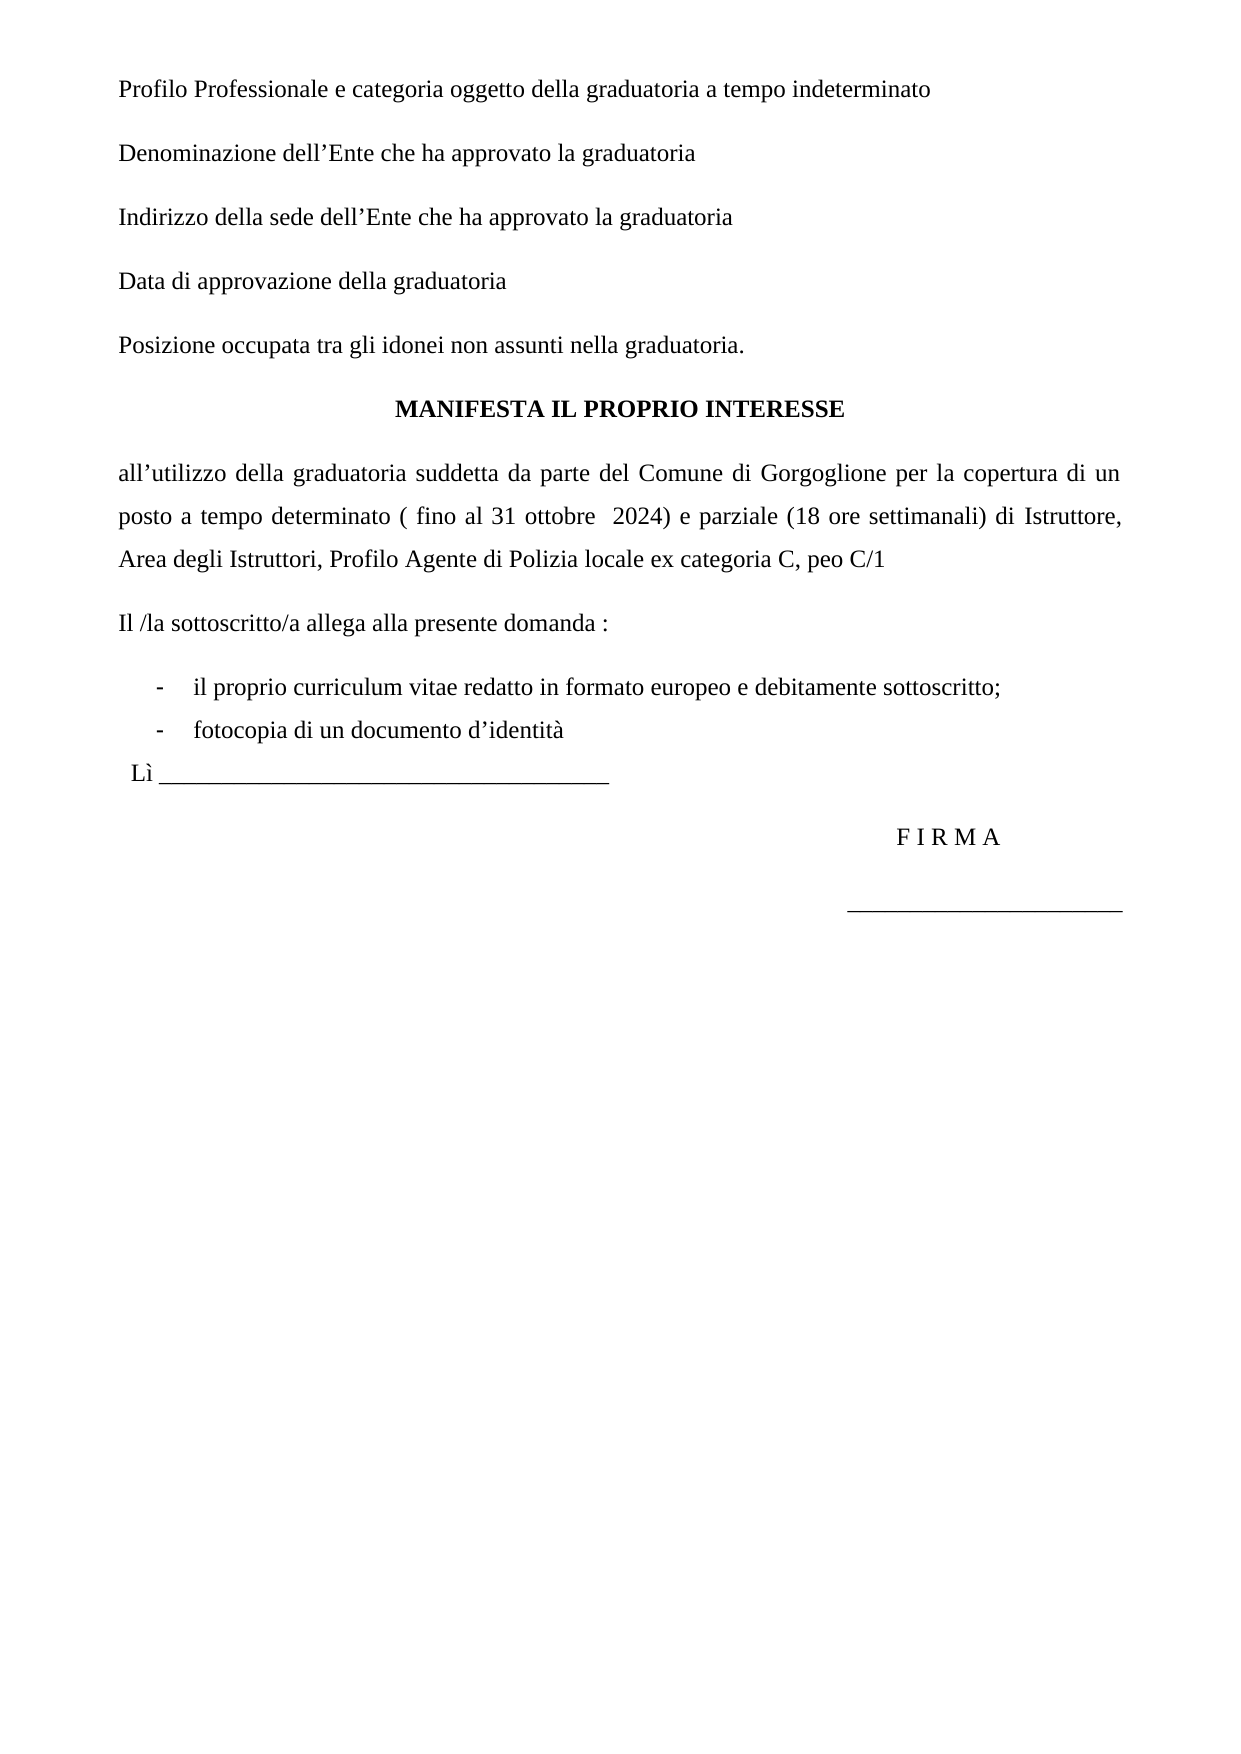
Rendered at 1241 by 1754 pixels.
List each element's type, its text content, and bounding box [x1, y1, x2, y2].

text Posizione occupata tra gli idonei non assunti nella graduatoria. [118, 330, 1122, 358]
text Indirizzo della sede dell’Ente che ha approvato la graduatoria [118, 202, 1122, 231]
text F I R M A [118, 822, 1122, 851]
text MANIFESTA IL PROPRIO INTERESSE [118, 394, 1122, 422]
text ______________________ [118, 886, 1122, 915]
text all’utilizzo della graduatoria suddetta da parte del Comune di Gorgoglione per la copertura di un posto a tempo determinato ( fino al 31 ottobre 2024) e parziale (18 ore settimanali) di Istruttore, Area degli Istruttori, Profilo Agente di Polizia locale ex categoria C, peo C/1 [118, 458, 1122, 573]
list fotocopia di un documento d’identità [156, 715, 1122, 744]
text Denominazione dell’Ente che ha approvato la graduatoria [118, 138, 1122, 167]
text Il /la sottoscritto/a allega alla presente domanda : [118, 608, 1122, 637]
text Profilo Professionale e categoria oggetto della graduatoria a tempo indeterminato [118, 74, 1122, 103]
text Data di approvazione della graduatoria [118, 266, 1122, 294]
list il proprio curriculum vitae redatto in formato europeo e debitamente sottoscritto; [156, 672, 1122, 701]
text Lì ____________________________________ [118, 758, 1122, 787]
